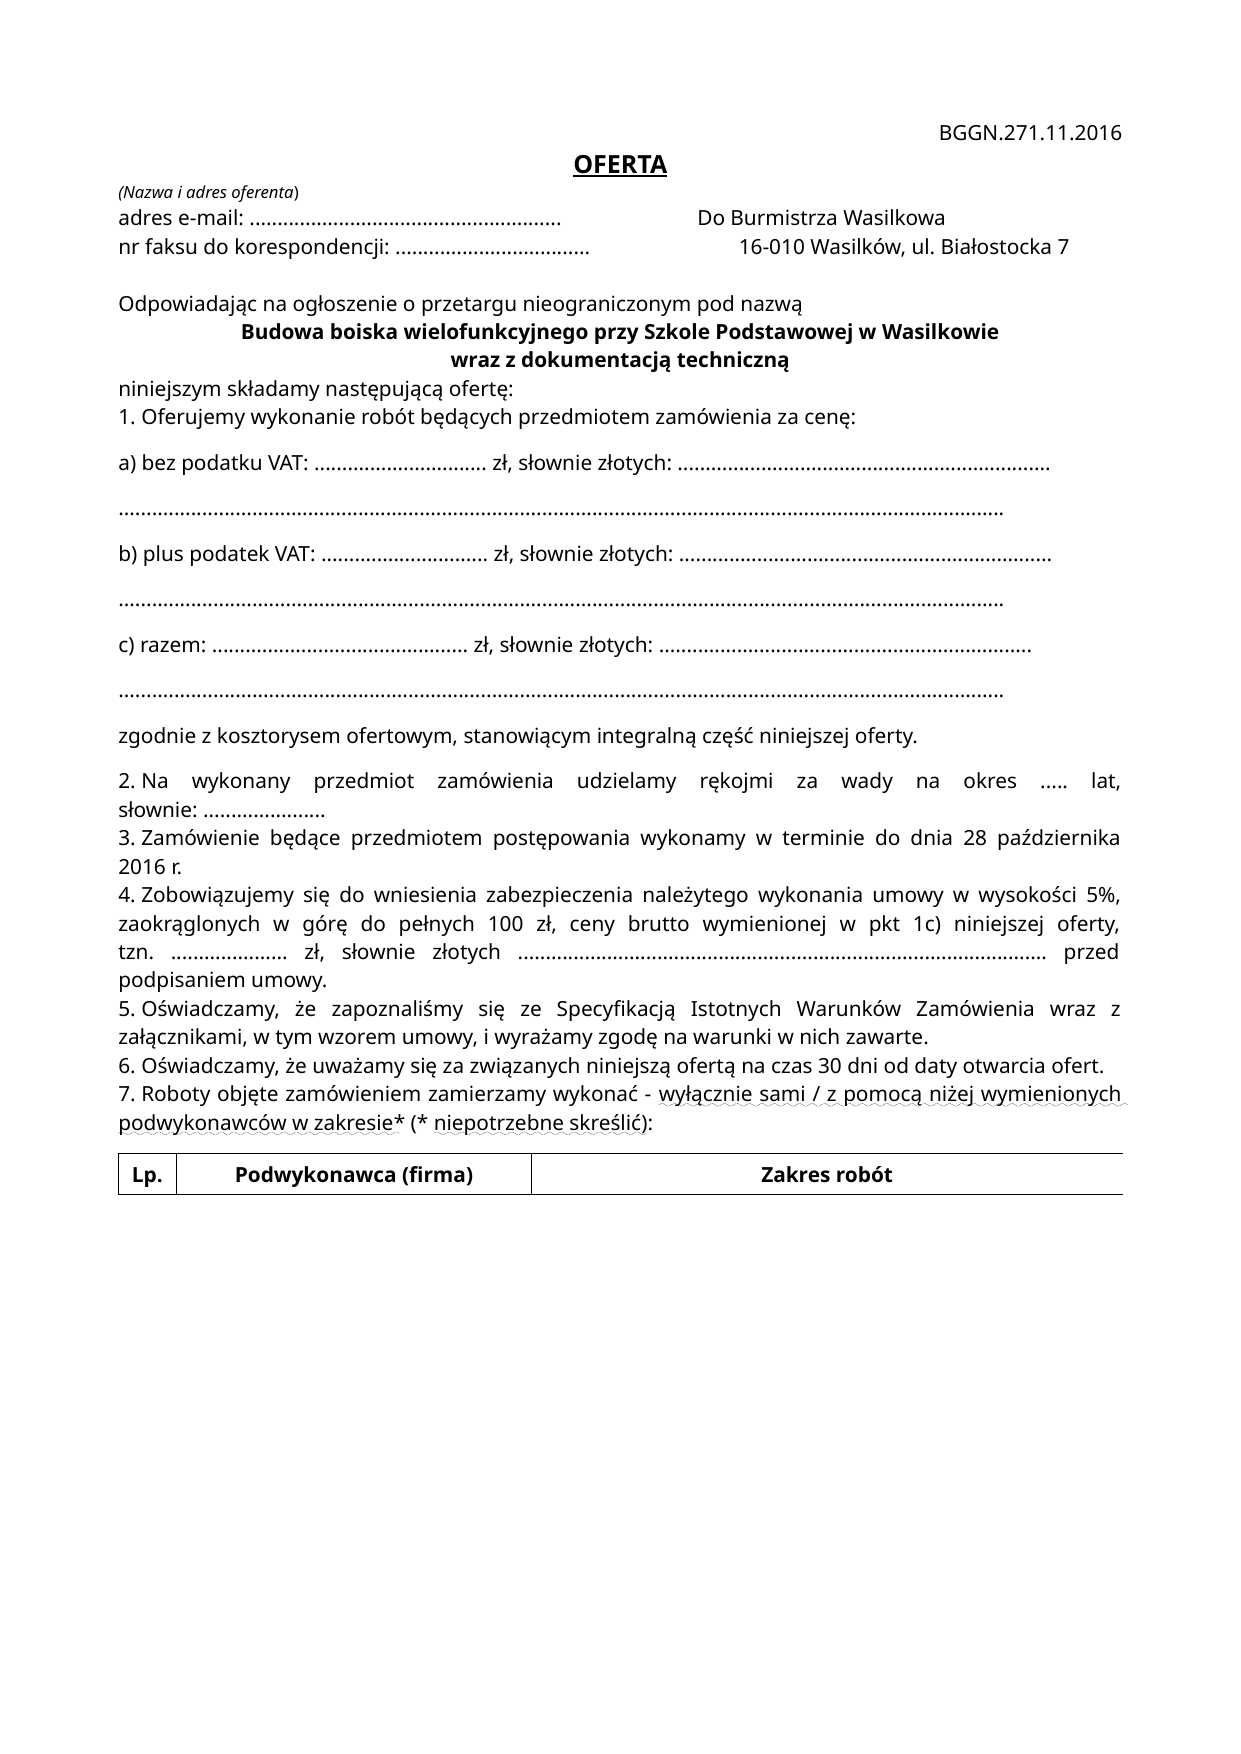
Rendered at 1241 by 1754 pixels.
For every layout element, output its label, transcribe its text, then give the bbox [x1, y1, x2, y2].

text 4. Zobowiązujemy się do wniesienia zabezpieczenia należytego wykonania umowy w wysokości 5%, zaokrąglonych w górę do pełnych 100 zł, ceny brutto wymienionej w pkt 1c) niniejszej oferty, tzn. ..................... zł, słownie złotych ............................................................................................... przed podpisaniem umowy. [118, 880, 1122, 994]
table_header Podwykonawca (firma) [177, 1154, 531, 1194]
text adres e-mail: ........................................................ Do Burmistrza Wasilkowa [118, 203, 1122, 232]
text wraz z dokumentacją techniczną [118, 346, 1122, 374]
text 2. Na wykonany przedmiot zamówienia udzielamy rękojmi za wady na okres ..... lat, słownie: ...................... [118, 767, 1122, 823]
text 5. Oświadczamy, że zapoznaliśmy się ze Specyfikacją Istotnych Warunków Zamówienia wraz z załącznikami, w tym wzorem umowy, i wyrażamy zgodę na warunki w nich zawarte. [118, 994, 1122, 1051]
text ............................................................................................................................................................... [118, 584, 1122, 613]
text Odpowiadając na ogłoszenie o przetargu nieograniczonym pod nazwą [118, 289, 1122, 317]
text 3. Zamówienie będące przedmiotem postępowania wykonamy w terminie do dnia 28 października 2016 r. [118, 823, 1122, 880]
text b) plus podatek VAT: .............................. zł, słownie złotych: ................................................................... [118, 539, 1122, 567]
text zgodnie z kosztorysem ofertowym, stanowiącym integralną część niniejszej oferty. [118, 721, 1122, 749]
text a) bez podatku VAT: ............................... zł, słownie złotych: ................................................................... [118, 448, 1122, 476]
text 6. Oświadczamy, że uważamy się za związanych niniejszą ofertą na czas 30 dni od daty otwarcia ofert. [118, 1051, 1122, 1079]
text BGGN.271.11.2016 [118, 118, 1122, 147]
text c) razem: .............................................. zł, słownie złotych: ................................................................... [118, 630, 1122, 658]
text Budowa boiska wielofunkcyjnego przy Szkole Podstawowej w Wasilkowie [118, 317, 1122, 346]
text (Nazwa i adres oferenta) [118, 181, 1122, 203]
text OFERTA [118, 147, 1122, 181]
table_header Zakres robót [532, 1154, 1122, 1194]
text ............................................................................................................................................................... [118, 493, 1122, 522]
text niniejszym składamy następującą ofertę: [118, 374, 1122, 402]
table_header Lp. [119, 1154, 176, 1194]
text 7. Roboty objęte zamówieniem zamierzamy wykonać - wyłącznie sami / z pomocą niżej wymienionych podwykonawców w zakresie* (* niepotrzebne skreślić): [118, 1079, 1122, 1136]
text nr faksu do korespondencji: ................................... 16-010 Wasilków, ul. Białostocka 7 [118, 232, 1122, 260]
text ............................................................................................................................................................... [118, 676, 1122, 704]
text 1. Oferujemy wykonanie robót będących przedmiotem zamówienia za cenę: [118, 402, 1122, 431]
